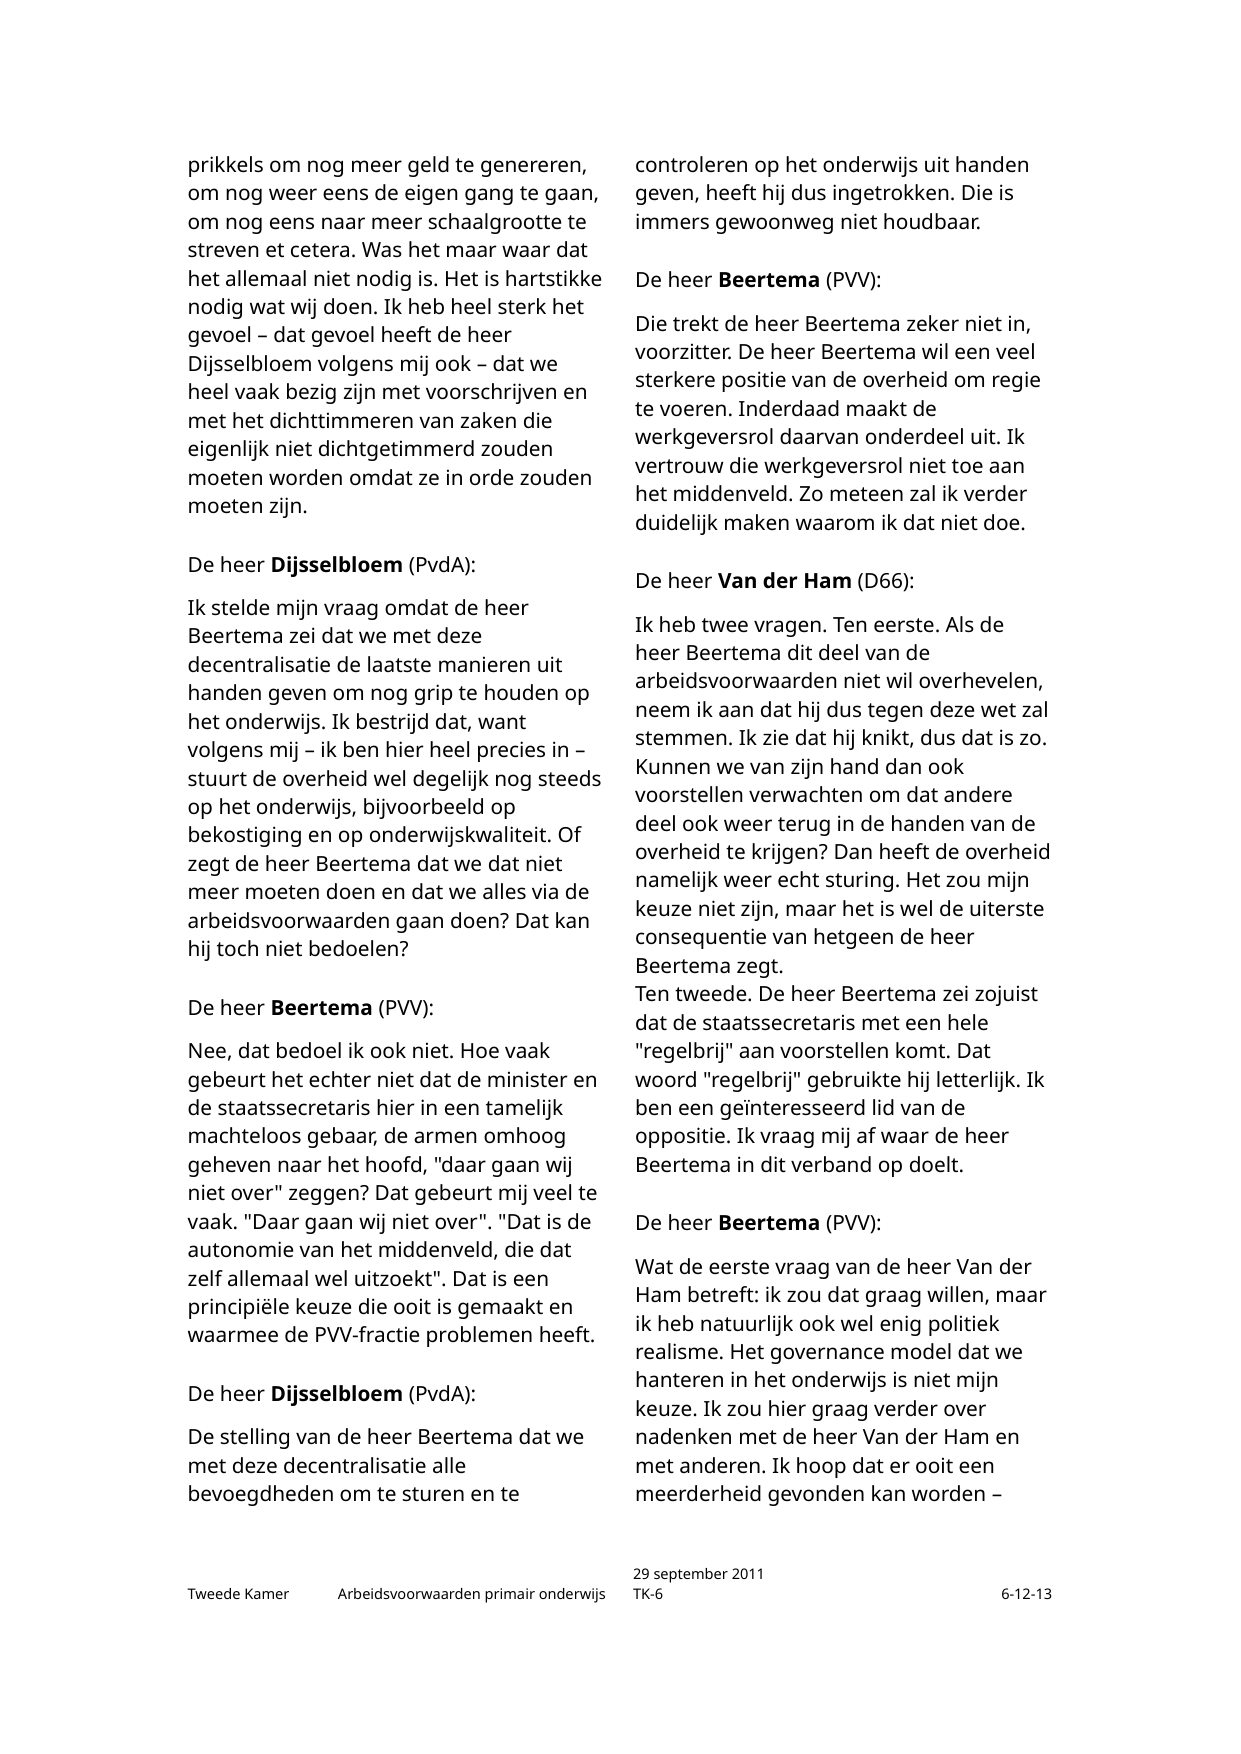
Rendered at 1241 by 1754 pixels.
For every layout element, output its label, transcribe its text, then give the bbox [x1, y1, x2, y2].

text De heer Beertema (PVV): [635, 265, 1053, 294]
text De heer Van der Ham (D66): [635, 566, 1053, 595]
text De stelling van de heer Beertema dat we met deze decentralisatie alle bevoegdheden om te sturen en te [187, 1422, 605, 1508]
text Ik heb twee vragen. Ten eerste. Als de heer Beertema dit deel van de arbeidsvoorwaarden niet wil overhevelen, neem ik aan dat hij dus tegen deze wet zal stemmen. Ik zie dat hij knikt, dus dat is zo. Kunnen we van zijn hand dan ook voorstellen verwachten om dat andere deel ook weer terug in de handen van de overheid te krijgen? Dan heeft de overheid namelijk weer echt sturing. Het zou mijn keuze niet zijn, maar het is wel de uiterste consequentie van hetgeen de heer Beertema zegt. [635, 610, 1053, 979]
text prikkels om nog meer geld te genereren, om nog weer eens de eigen gang te gaan, om nog eens naar meer schaalgrootte te streven et cetera. Was het maar waar dat het allemaal niet nodig is. Het is hartstikke nodig wat wij doen. Ik heb heel sterk het gevoel – dat gevoel heeft de heer Dijsselbloem volgens mij ook – dat we heel vaak bezig zijn met voorschrijven en met het dichttimmeren van zaken die eigenlijk niet dichtgetimmerd zouden moeten worden omdat ze in orde zouden moeten zijn. [187, 150, 605, 520]
text Ik stelde mijn vraag omdat de heer Beertema zei dat we met deze decentralisatie de laatste manieren uit handen geven om nog grip te houden op het onderwijs. Ik bestrijd dat, want volgens mij – ik ben hier heel precies in – stuurt de overheid wel degelijk nog steeds op het onderwijs, bijvoorbeeld op bekostiging en op onderwijskwaliteit. Of zegt de heer Beertema dat we dat niet meer moeten doen en dat we alles via de arbeidsvoorwaarden gaan doen? Dat kan hij toch niet bedoelen? [187, 593, 605, 963]
text Ten tweede. De heer Beertema zei zojuist dat de staatssecretaris met een hele "regelbrij" aan voorstellen komt. Dat woord "regelbrij" gebruikte hij letterlijk. Ik ben een geïnteresseerd lid van de oppositie. Ik vraag mij af waar de heer Beertema in dit verband op doelt. [635, 979, 1053, 1178]
text De heer Beertema (PVV): [635, 1208, 1053, 1237]
text De heer Dijsselbloem (PvdA): [187, 550, 605, 578]
text Wat de eerste vraag van de heer Van der Ham betreft: ik zou dat graag willen, maar ik heb natuurlijk ook wel enig politiek realisme. Het governance model dat we hanteren in het onderwijs is niet mijn keuze. Ik zou hier graag verder over nadenken met de heer Van der Ham en met anderen. Ik hoop dat er ooit een meerderheid gevonden kan worden – [635, 1252, 1053, 1508]
text controleren op het onderwijs uit handen geven, heeft hij dus ingetrokken. Die is immers gewoonweg niet houdbaar. [635, 150, 1053, 235]
text De heer Beertema (PVV): [187, 993, 605, 1021]
text Die trekt de heer Beertema zeker niet in, voorzitter. De heer Beertema wil een veel sterkere positie van de overheid om regie te voeren. Inderdaad maakt de werkgeversrol daarvan onderdeel uit. Ik vertrouw die werkgeversrol niet toe aan het middenveld. Zo meteen zal ik verder duidelijk maken waarom ik dat niet doe. [635, 309, 1053, 536]
text De heer Dijsselbloem (PvdA): [187, 1379, 605, 1407]
text Nee, dat bedoel ik ook niet. Hoe vaak gebeurt het echter niet dat de minister en de staatssecretaris hier in een tamelijk machteloos gebaar, de armen omhoog geheven naar het hoofd, "daar gaan wij niet over" zeggen? Dat gebeurt mij veel te vaak. "Daar gaan wij niet over". "Dat is de autonomie van het middenveld, die dat zelf allemaal wel uitzoekt". Dat is een principiële keuze die ooit is gemaakt en waarmee de PVV-fractie problemen heeft. [187, 1036, 605, 1349]
